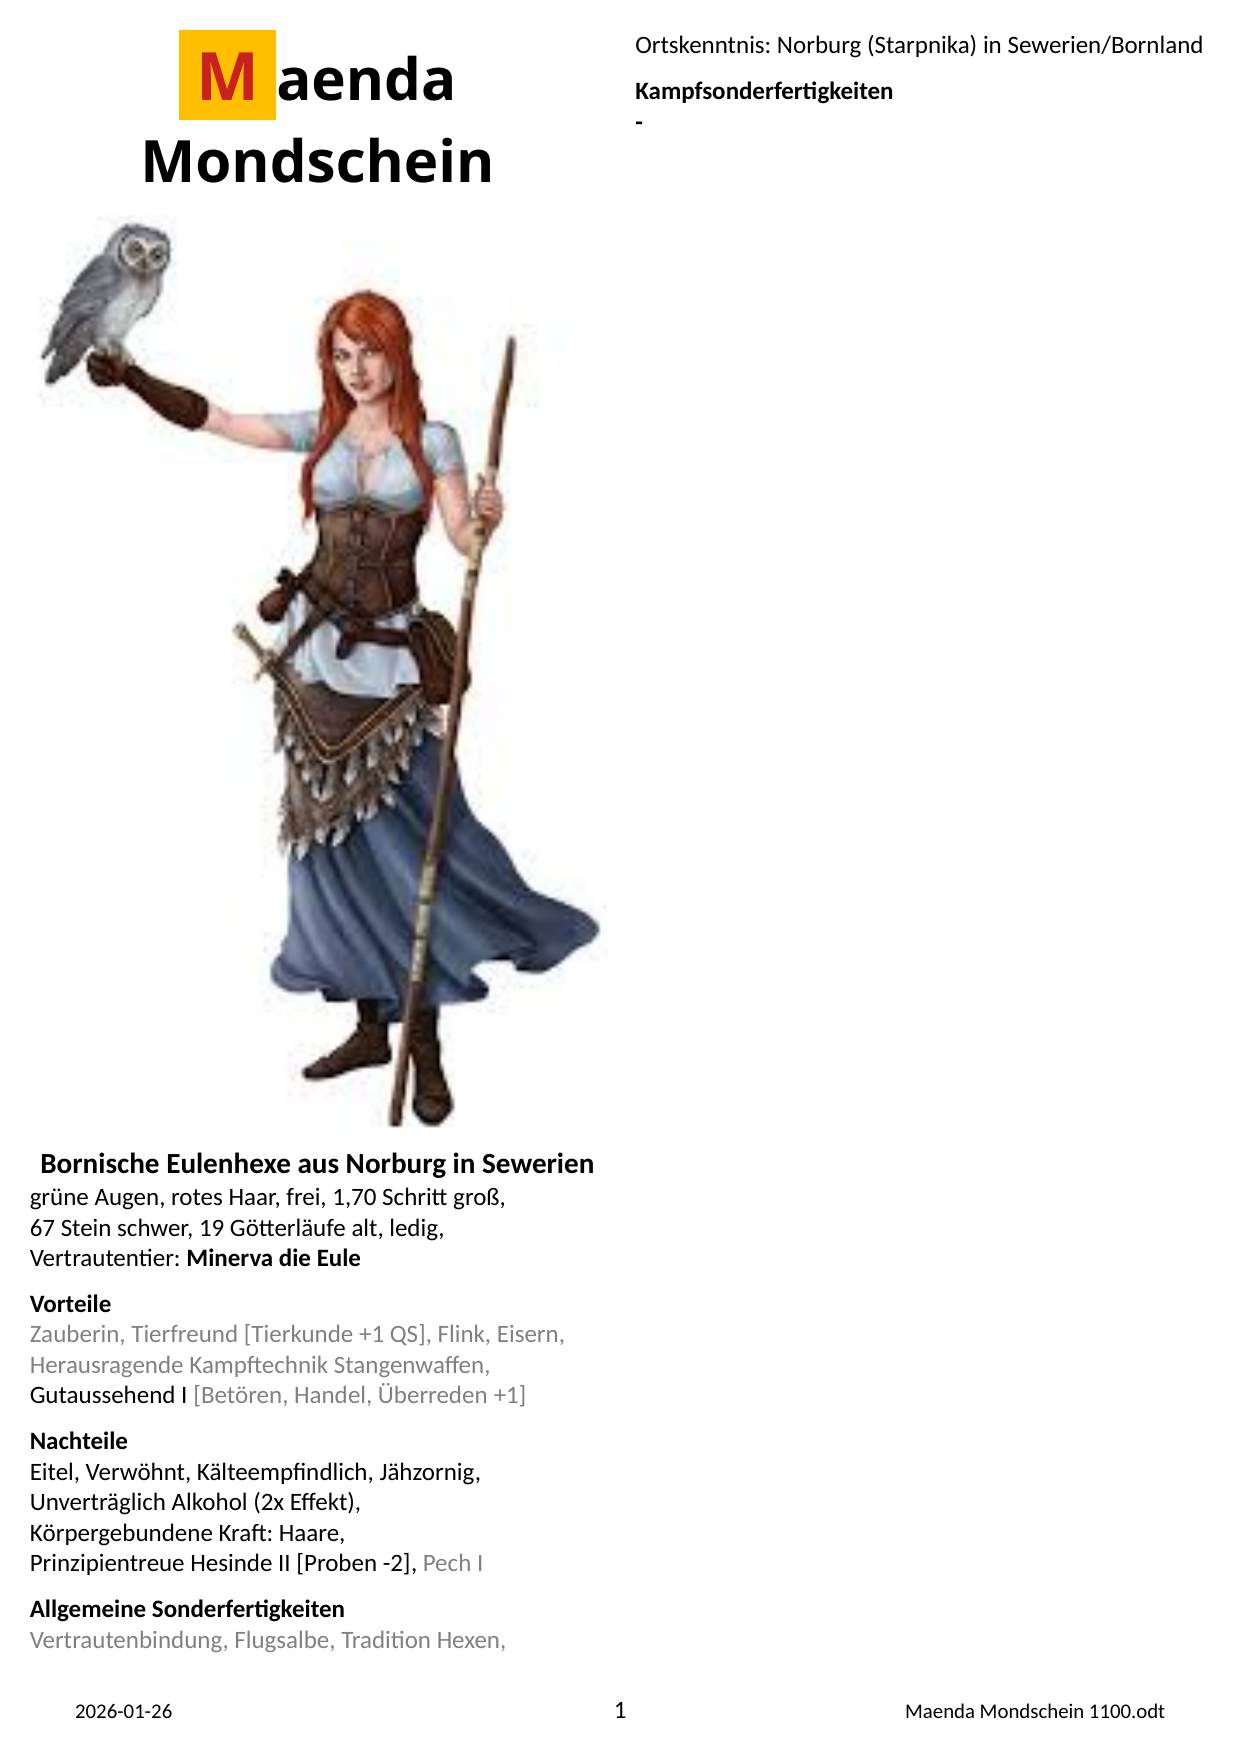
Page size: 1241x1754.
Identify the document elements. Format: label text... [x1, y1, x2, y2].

text M aenda Mondschein [29, 29, 605, 200]
picture [34, 215, 608, 1146]
text Ortskenntnis: Norburg (Starpnika) in Sewerien/Bornland Kampfsonderfertigkeiten - [635, 29, 1211, 136]
text grüne Augen, rotes Haar, frei, 1,70 Schritt groß, 67 Stein schwer, 19 Götterläufe alt, ledig, Vertrautentier: Minerva die Eule [29, 1181, 605, 1273]
text Bornische Eulenhexe aus Norburg in Sewerien [29, 215, 605, 1181]
text Vorteile Zauberin, Tierfreund [Tierkunde +1 QS], Flink, Eisern, Herausragende Kampftechnik Stangenwaffen, Gutaussehend I [Betören, Handel, Überreden +1] Nachteile Eitel, Verwöhnt, Kälteempfindlich, Jähzornig, Unverträglich Alkohol (2x Effekt), Körpergebundene Kraft: Haare, Prinzipientreue Hesinde II [Proben -2], Pech I Allgemeine Sonderfertigkeiten Vertrautenbindung, Flugsalbe, Tradition Hexen, [29, 1288, 605, 1654]
